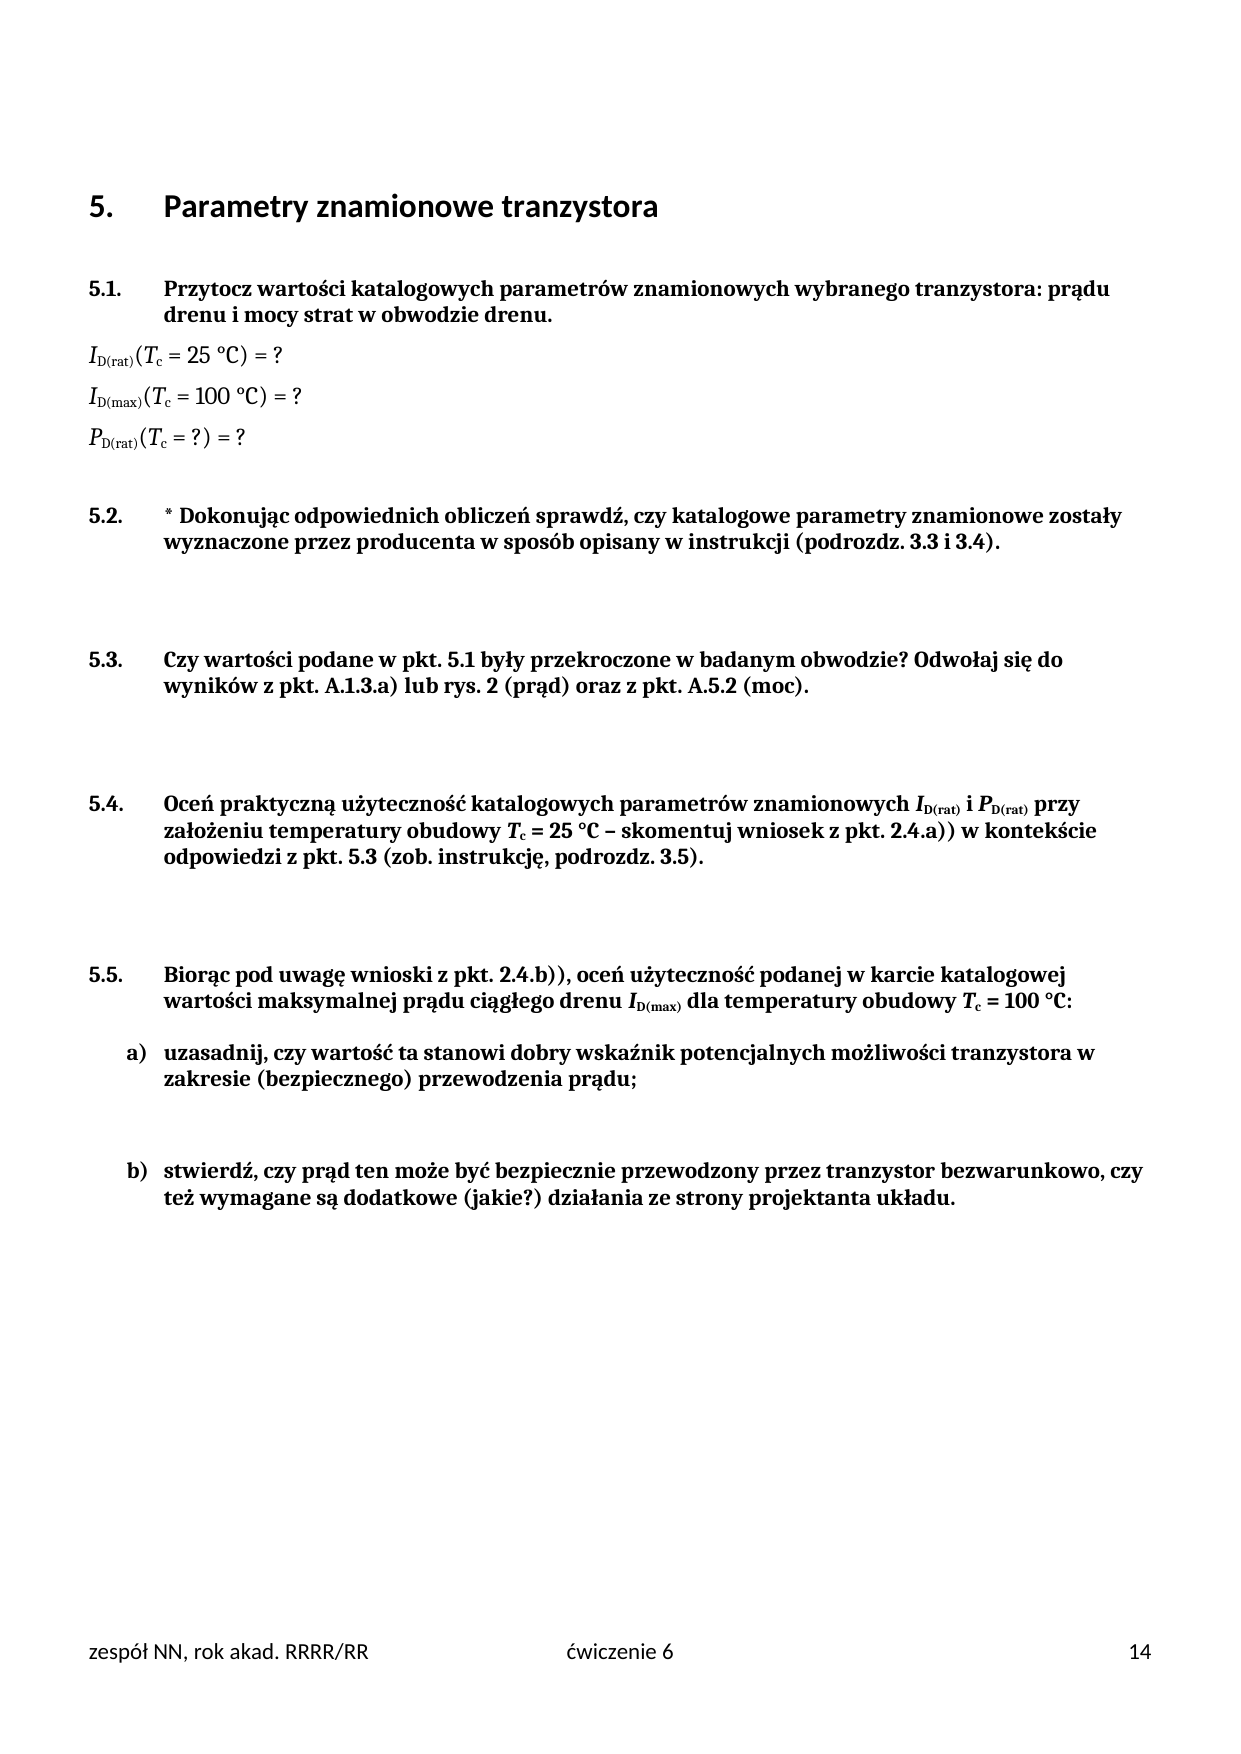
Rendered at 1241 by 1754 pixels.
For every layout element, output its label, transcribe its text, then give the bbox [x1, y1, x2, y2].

text ID(max)(Tc = 100 °C) = ? [88, 382, 1152, 411]
subtitle Oceń praktyczną użyteczność katalogowych parametrów znamionowych ID(rat) i PD(rat) przy założeniu temperatury obudowy Tc = 25 °C – skomentuj wniosek z pkt. 2.4.a) w kontekście odpowiedzi z pkt. 5.3 (zob. instrukcję, podrozdz. 3.5). [88, 791, 1152, 870]
subtitle stwierdź, czy prąd ten może być bezpiecznie przewodzony przez tranzystor bezwarunkowo, czy też wymagane są dodatkowe (jakie?) działania ze strony projektanta układu. [126, 1158, 1152, 1211]
subtitle uzasadnij, czy wartość ta stanowi dobry wskaźnik potencjalnych możliwości tranzystora w zakresie (bezpiecznego) przewodzenia prądu; [126, 1039, 1152, 1092]
subtitle Przytocz wartości katalogowych parametrów znamionowych wybranego tranzystora: prądu drenu i mocy strat w obwodzie drenu. [88, 276, 1152, 329]
subtitle Czy wartości podane w pkt. 5.1 były przekroczone w badanym obwodzie? Odwołaj się do wyników z pkt. A.1.3.a lub rys. 2 (prąd) oraz z pkt. A.5.2 (moc). [88, 647, 1152, 699]
subtitle * Dokonując odpowiednich obliczeń sprawdź, czy katalogowe parametry znamionowe zostały wyznaczone przez producenta w sposób opisany w instrukcji (podrozdz. 3.3 i 3.4). [88, 502, 1152, 555]
text ID(rat)(Tc = 25 °C) = ? [88, 341, 1152, 370]
subtitle Parametry znamionowe tranzystora [88, 192, 1152, 226]
subtitle Biorąc pod uwagę wnioski z pkt. 2.4.b), oceń użyteczność podanej w karcie katalogowej wartości maksymalnej prądu ciągłego drenu ID(max) dla temperatury obudowy Tc = 100 °C: [88, 962, 1152, 1014]
text PD(rat)(Tc = ?) = ? [88, 423, 1152, 452]
